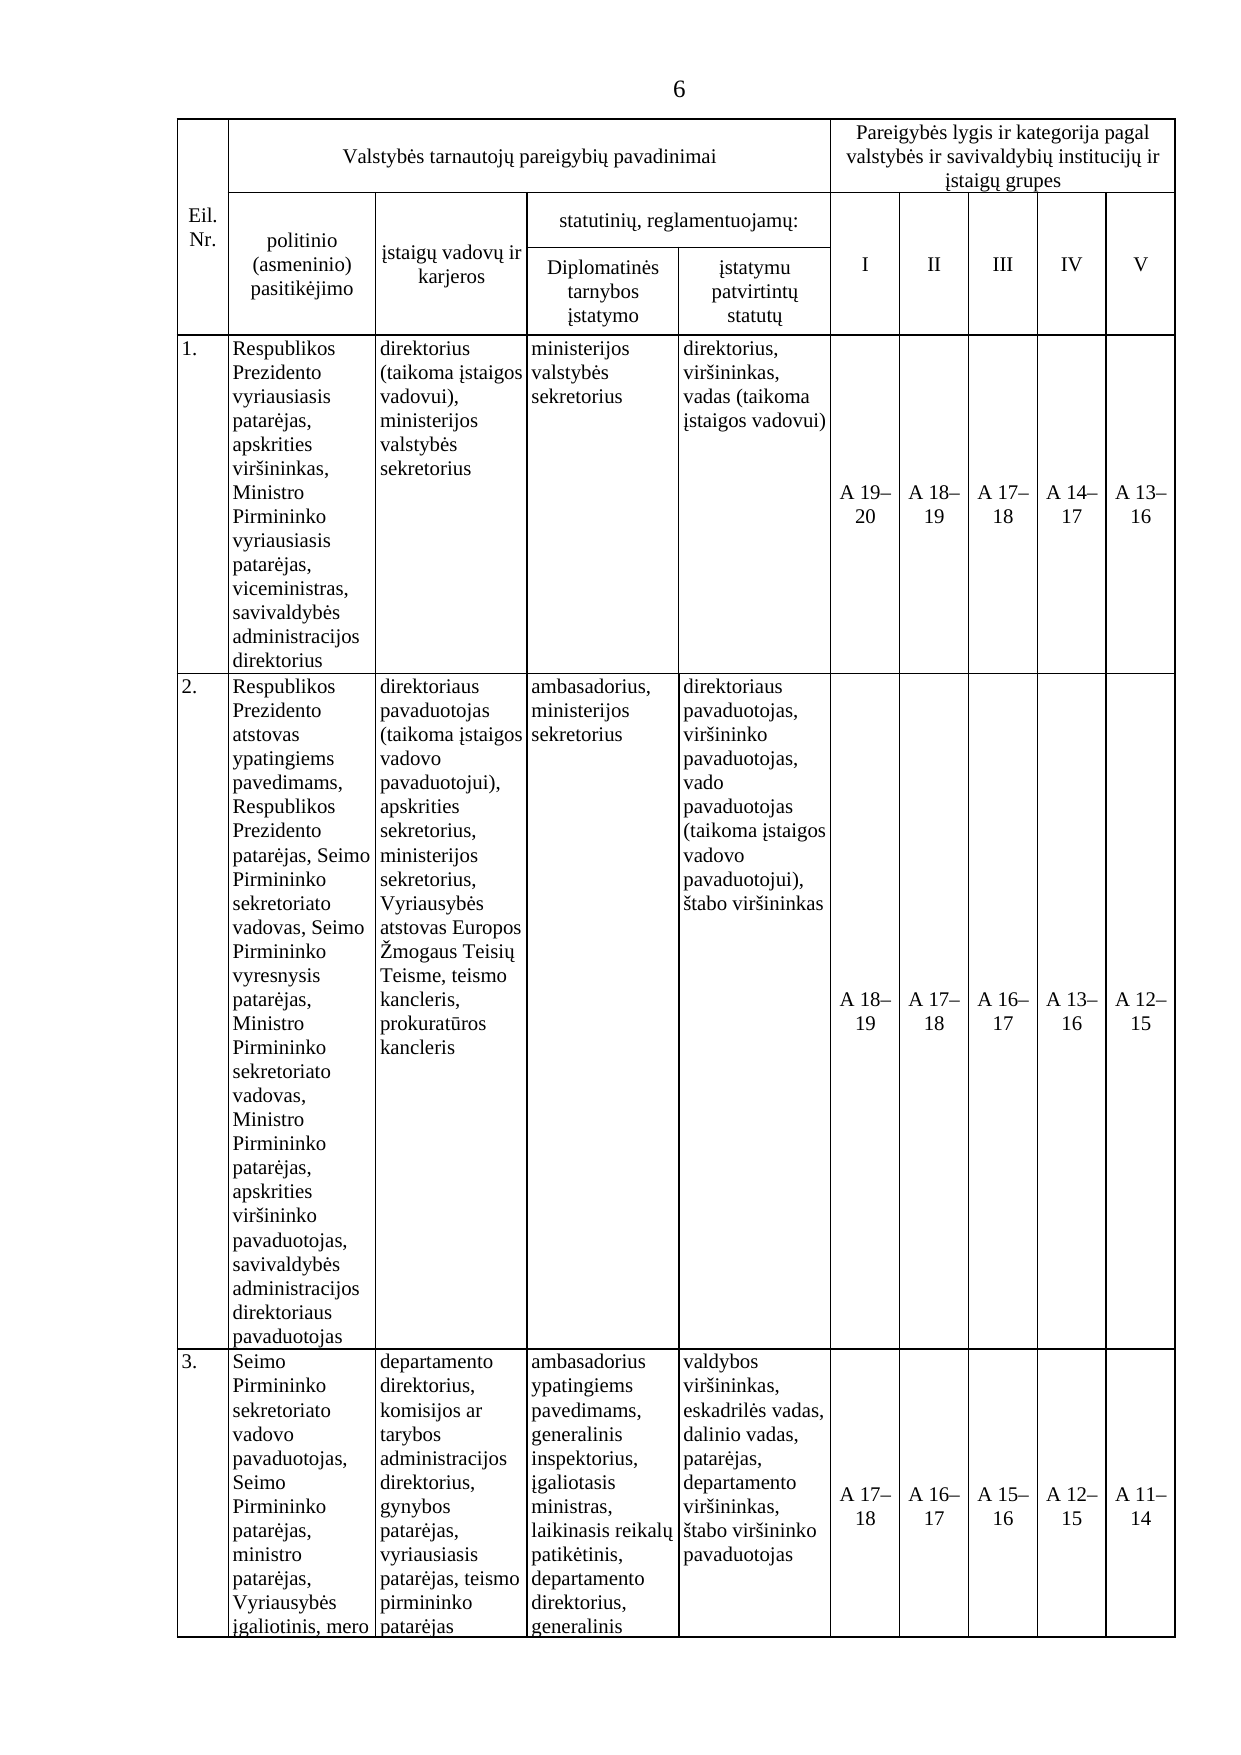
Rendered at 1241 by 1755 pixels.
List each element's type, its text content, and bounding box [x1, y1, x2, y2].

table_cell A 14–17 [1038, 336, 1105, 672]
table_cell A 16–17 [969, 674, 1037, 1348]
table_cell A 18–19 [831, 674, 899, 1348]
table_cell A 13–16 [1038, 674, 1105, 1348]
table_cell III [969, 193, 1037, 334]
table_cell 3. [178, 1350, 228, 1636]
table_header [1176, 144, 1181, 192]
table_cell A 11–14 [1107, 1350, 1174, 1636]
table_cell politinio (asmeninio) pasitikėjimo [229, 193, 375, 334]
table_cell įstaigų vadovų ir karjeros [376, 193, 526, 334]
table_cell valdybos viršininkas, eskadrilės vadas, dalinio vadas, patarėjas, departamento viršininkas, štabo viršininko pavaduotojas [680, 1350, 830, 1636]
table_cell direktoriaus pavaduotojas (taikoma įstaigos vadovo pavaduotojui), apskrities sekretorius, ministerijos sekretorius, Vyriausybės atstovas Europos Žmogaus Teisių Teisme, teismo kancleris, prokuratūros kancleris [376, 674, 526, 1348]
table_cell ministerijos valstybės sekretorius [528, 336, 678, 672]
table_cell I [831, 193, 899, 334]
table_cell A 12–15 [1107, 674, 1174, 1348]
table_cell 1. [178, 336, 228, 672]
table_cell A 18–19 [900, 336, 968, 672]
table_cell [1176, 698, 1181, 1348]
table_cell [1176, 1373, 1181, 1636]
table_cell IV [1038, 193, 1105, 334]
table_cell A 13–16 [1107, 336, 1174, 672]
table_cell V [1107, 193, 1174, 334]
table_cell direktorius, viršininkas, vadas (taikoma įstaigos vadovui) [679, 336, 830, 672]
table_cell Diplomatinės tarnybos įstatymo [528, 248, 678, 334]
table_cell [1176, 272, 1181, 334]
table_cell statutinių, reglamentuojamų: [528, 193, 830, 247]
table_cell A 17–18 [969, 336, 1037, 672]
table_cell A 17–18 [831, 1350, 899, 1636]
table_cell [1176, 360, 1181, 672]
table_cell A 17–18 [900, 674, 968, 1348]
table_cell A 12–15 [1038, 1350, 1105, 1636]
table_cell direktorius (taikoma įstaigos vadovui), ministerijos valstybės sekretorius [376, 336, 526, 672]
table_cell ambasadorius, ministerijos sekretorius [528, 674, 678, 1348]
table_cell įstatymu patvirtintų statutų [679, 248, 830, 334]
table_cell A 16–17 [900, 1350, 968, 1636]
table_cell A 15–16 [969, 1350, 1037, 1636]
table_header Eil. Nr. [178, 120, 228, 334]
table_cell A 19–20 [831, 336, 899, 672]
table_cell 2. [178, 674, 228, 1348]
table_cell direktoriaus pavaduotojas, viršininko pavaduotojas, vado pavaduotojas (taikoma įstaigos vadovo pavaduotojui), štabo viršininkas [680, 674, 830, 1348]
table_cell [1176, 217, 1181, 247]
table_cell II [900, 193, 968, 334]
table_header Valstybės tarnautojų pareigybių pavadinimai [229, 120, 830, 192]
